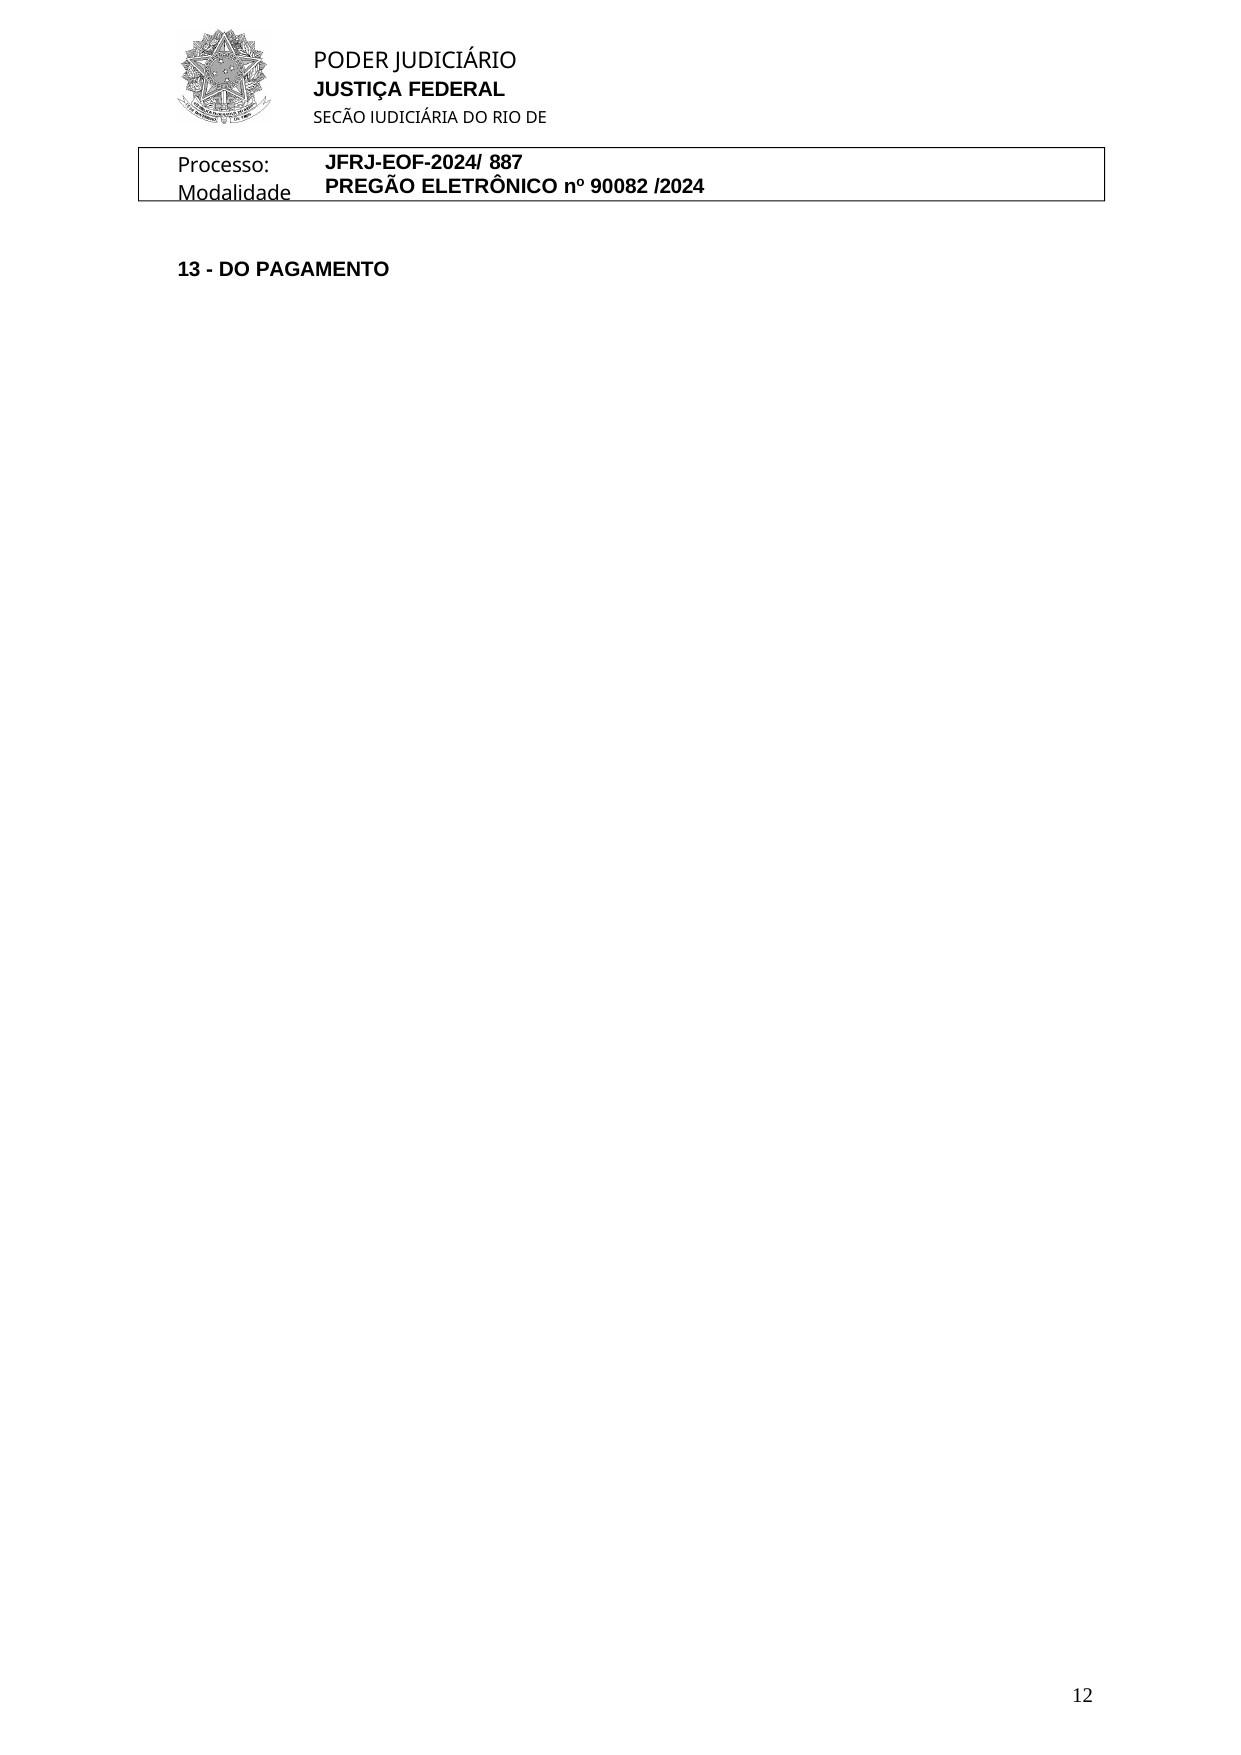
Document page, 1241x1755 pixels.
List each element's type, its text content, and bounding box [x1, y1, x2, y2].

list - DO PAGAMENTO [177, 257, 1143, 281]
